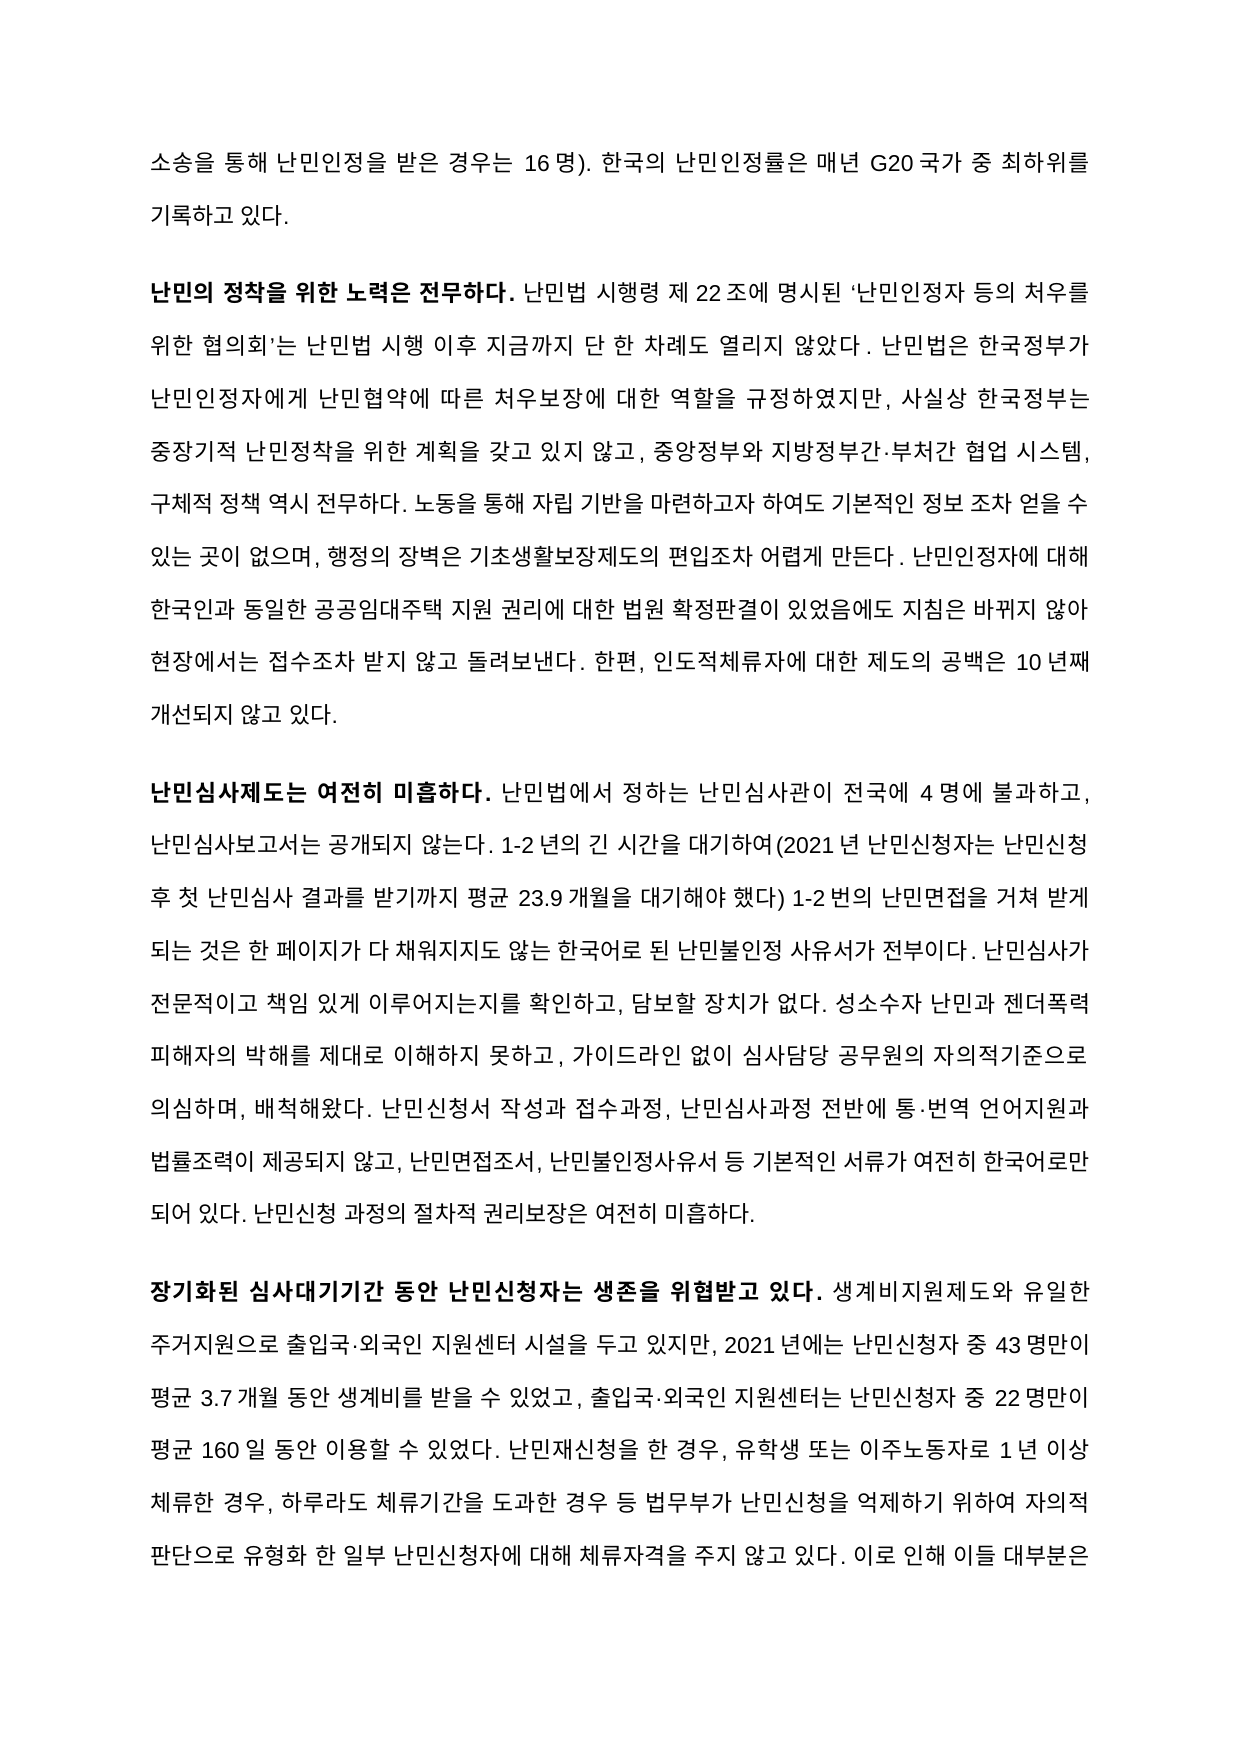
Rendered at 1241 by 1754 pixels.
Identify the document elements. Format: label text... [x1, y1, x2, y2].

text 장기화된 심사대기기간 동안 난민신청자는 생존을 위협받고 있다. 생계비지원제도와 유일한 주거지원으로 출입국·외국인 지원센터 시설을 두고 있지만, 2021년에는 난민신청자 중 43명만이 평균 3.7개월 동안 생계비를 받을 수 있었고, 출입국·외국인 지원센터는 난민신청자 중 22명만이 평균 160일 동안 이용할 수 있었다. 난민재신청을 한 경우, 유학생 또는 이주노동자로 1년 이상 체류한 경우, 하루라도 체류기간을 도과한 경우 등 법무부가 난민신청을 억제하기 위하여 자의적 판단으로 유형화 한 일부 난민신청자에 대해 체류자격을 주지 않고 있다. 이로 인해 이들 대부분은 [150, 1279, 1090, 1569]
text 난민심사제도는 여전히 미흡하다. 난민법에서 정하는 난민심사관이 전국에 4명에 불과하고, 난민심사보고서는 공개되지 않는다. 1-2년의 긴 시간을 대기하여(2021년 난민신청자는 난민신청 후 첫 난민심사 결과를 받기까지 평균 23.9개월을 대기해야 했다) 1-2번의 난민면접을 거쳐 받게 되는 것은 한 페이지가 다 채워지지도 않는 한국어로 된 난민불인정 사유서가 전부이다. 난민심사가 전문적이고 책임 있게 이루어지는지를 확인하고, 담보할 장치가 없다. 성소수자 난민과 젠더폭력 피해자의 박해를 제대로 이해하지 못하고, 가이드라인 없이 심사담당 공무원의 자의적기준으로 의심하며, 배척해왔다. 난민신청서 작성과 접수과정, 난민심사과정 전반에 통·번역 언어지원과 법률조력이 제공되지 않고, 난민면접조서, 난민불인정사유서 등 기본적인 서류가 여전히 한국어로만 되어 있다. 난민신청 과정의 절차적 권리보장은 여전히 미흡하다. [150, 780, 1090, 1228]
text 난민의 정착을 위한 노력은 전무하다. 난민법 시행령 제22조에 명시된 ‘난민인정자 등의 처우를 위한 협의회’는 난민법 시행 이후 지금까지 단 한 차례도 열리지 않았다. 난민법은 한국정부가 난민인정자에게 난민협약에 따른 처우보장에 대한 역할을 규정하였지만, 사실상 한국정부는 중장기적 난민정착을 위한 계획을 갖고 있지 않고, 중앙정부와 지방정부간·부처간 협업 시스템, 구체적 정책 역시 전무하다. 노동을 통해 자립 기반을 마련하고자 하여도 기본적인 정보 조차 얻을 수 있는 곳이 없으며, 행정의 장벽은 기초생활보장제도의 편입조차 어렵게 만든다. 난민인정자에 대해 한국인과 동일한 공공임대주택 지원 권리에 대한 법원 확정판결이 있었음에도 지침은 바뀌지 않아 현장에서는 접수조차 받지 않고 돌려보낸다. 한편, 인도적체류자에 대한 제도의 공백은 10년째 개선되지 않고 있다. [150, 280, 1090, 728]
text 소송을 통해 난민인정을 받은 경우는 16명). 한국의 난민인정률은 매년 G20국가 중 최하위를 기록하고 있다. [150, 150, 1090, 229]
